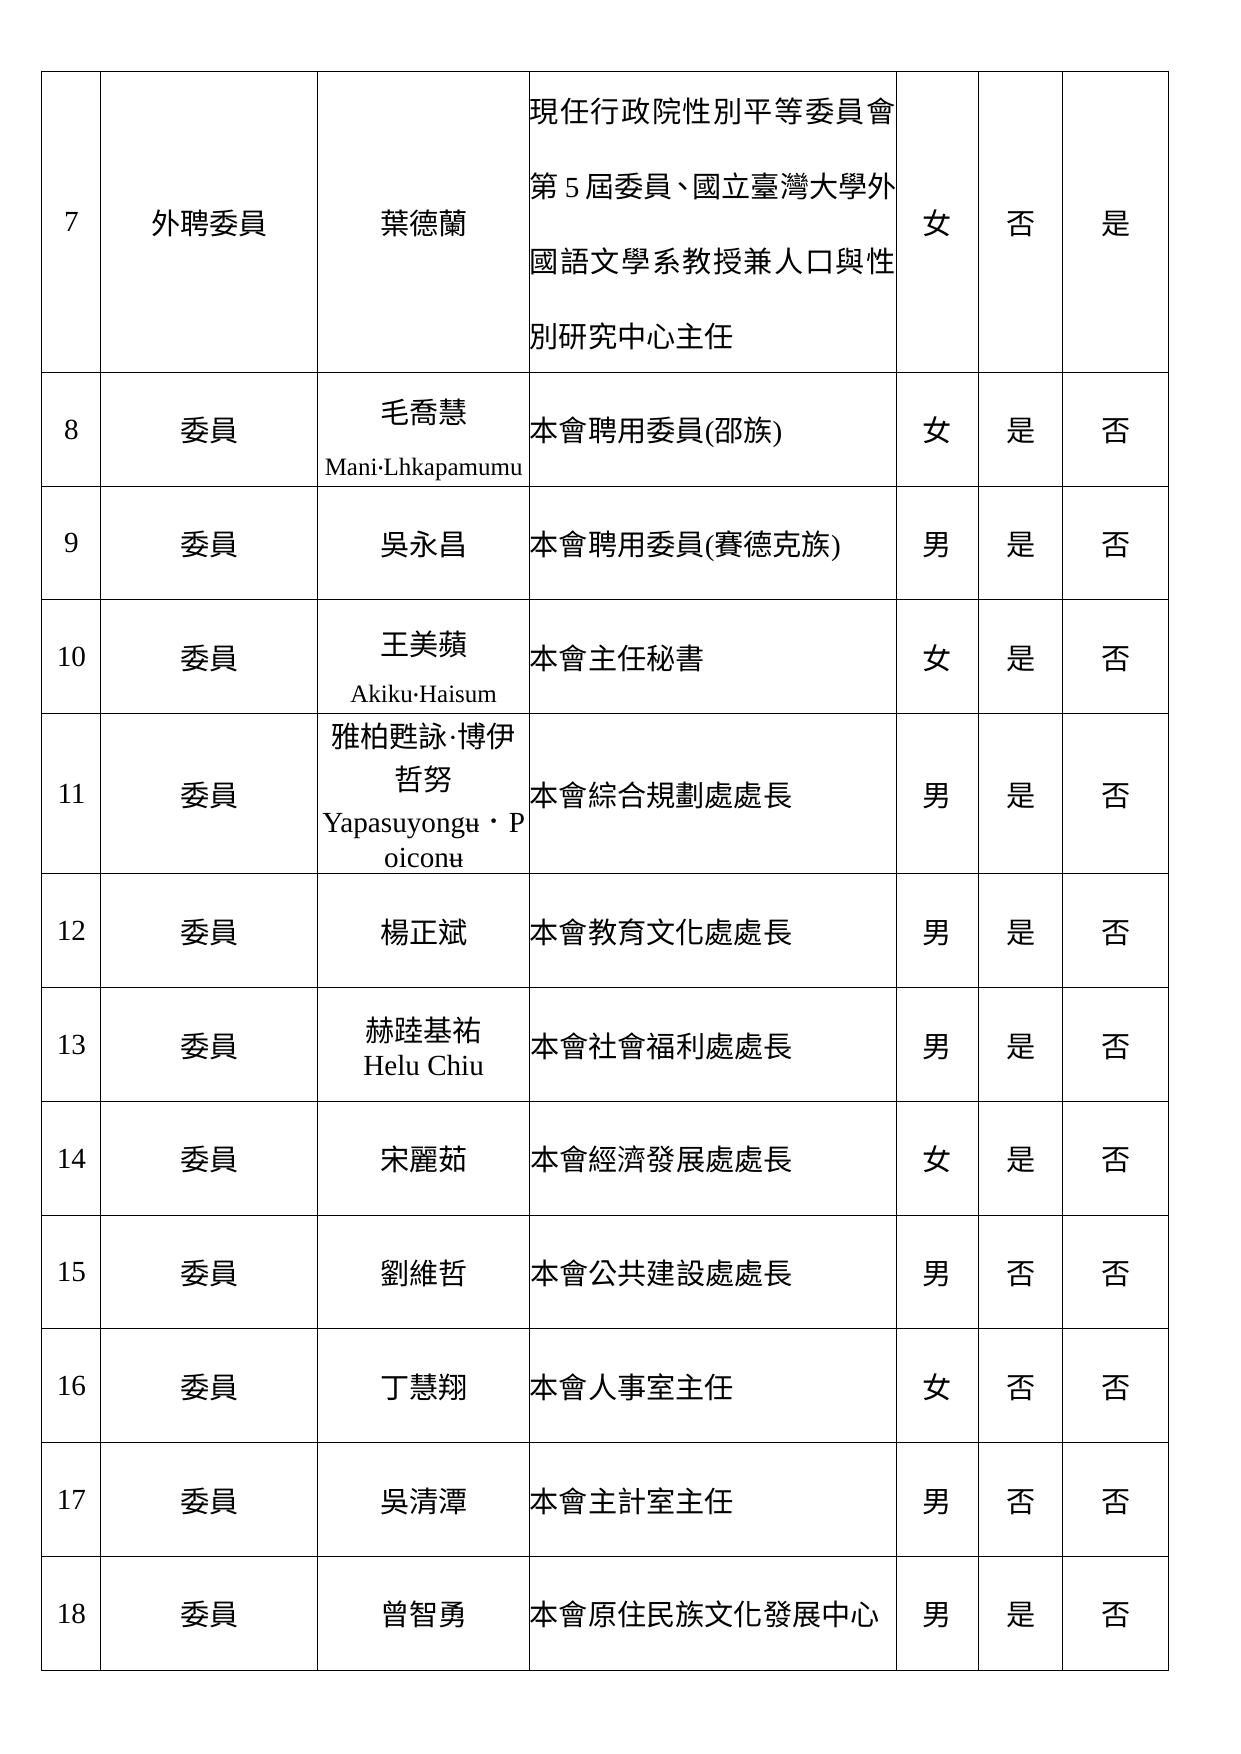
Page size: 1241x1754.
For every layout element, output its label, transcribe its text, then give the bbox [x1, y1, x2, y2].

table_cell 男 [897, 487, 978, 599]
table_cell 本會人事室主任 [530, 1329, 896, 1442]
table_cell 委員 [101, 1329, 317, 1442]
table_cell 本會原住民族文化發展中心 [530, 1557, 896, 1669]
table_cell 11 [42, 714, 100, 873]
table_cell 委員 [101, 487, 317, 599]
table_cell 委員 [101, 874, 317, 987]
table_cell 是 [979, 988, 1062, 1101]
table_cell 否 [1063, 1102, 1168, 1214]
table_cell 10 [42, 600, 100, 713]
table_cell 7 [42, 72, 100, 372]
table_cell 委員 [101, 1102, 317, 1214]
table_cell 王美蘋 Akiku‧Haisum [318, 600, 529, 713]
table_cell 是 [979, 1557, 1062, 1669]
table_cell 吳永昌 [318, 487, 529, 599]
table_cell 9 [42, 487, 100, 599]
table_cell 13 [42, 988, 100, 1101]
table_cell 是 [979, 714, 1062, 873]
table_cell 委員 [101, 1443, 317, 1556]
table_cell 男 [897, 988, 978, 1101]
table_cell 女 [897, 600, 978, 713]
table_cell 17 [42, 1443, 100, 1556]
table_cell 委員 [101, 1216, 317, 1328]
table_cell 現任行政院性別平等委員會第5屆委員、國立臺灣大學外國語文學系教授兼人口與性別研究中心主任 [530, 72, 896, 372]
table_cell 否 [1063, 373, 1168, 486]
table_cell 葉德蘭 [318, 72, 529, 372]
table_cell 本會主計室主任 [530, 1443, 896, 1556]
table_cell 本會經濟發展處處長 [530, 1102, 896, 1214]
table_cell 丁慧翔 [318, 1329, 529, 1442]
table_cell 否 [1063, 1557, 1168, 1669]
table_cell 是 [979, 1102, 1062, 1214]
table_cell 男 [897, 1443, 978, 1556]
table_cell 雅柏甦詠·博伊哲努Yapasuyongʉ．Poiconʉ [318, 714, 529, 873]
table_cell 否 [1063, 874, 1168, 987]
table_cell 否 [1063, 1329, 1168, 1442]
table_cell 14 [42, 1102, 100, 1214]
table_cell 本會公共建設處處長 [530, 1216, 896, 1328]
table_cell 赫踛基祐 Helu Chiu [318, 988, 529, 1101]
table_cell 否 [1063, 714, 1168, 873]
table_cell 是 [979, 487, 1062, 599]
table_cell 否 [979, 1216, 1062, 1328]
table_cell 否 [1063, 600, 1168, 713]
table_cell 是 [979, 874, 1062, 987]
table_cell 女 [897, 72, 978, 372]
table_cell 楊正斌 [318, 874, 529, 987]
table_cell 8 [42, 373, 100, 486]
table_cell 否 [979, 72, 1062, 372]
table_cell 男 [897, 1216, 978, 1328]
table_cell 否 [979, 1329, 1062, 1442]
table_cell 16 [42, 1329, 100, 1442]
table_cell 女 [897, 1329, 978, 1442]
table_cell 吳清潭 [318, 1443, 529, 1556]
table_cell 男 [897, 714, 978, 873]
table_cell 曾智勇 [318, 1557, 529, 1669]
table_cell 女 [897, 1102, 978, 1214]
table_cell 否 [1063, 1216, 1168, 1328]
table_cell 本會社會福利處處長 [530, 988, 896, 1101]
table_cell 12 [42, 874, 100, 987]
table_cell 是 [979, 600, 1062, 713]
table_cell 外聘委員 [101, 72, 317, 372]
table_cell 劉維哲 [318, 1216, 529, 1328]
table_cell 本會教育文化處處長 [530, 874, 896, 987]
table_cell 毛喬慧 Mani‧Lhkapamumu [318, 373, 529, 486]
table_cell 委員 [101, 714, 317, 873]
table_cell 本會聘用委員(賽德克族) [530, 487, 896, 599]
table_cell 否 [1063, 487, 1168, 599]
table_cell 本會綜合規劃處處長 [530, 714, 896, 873]
table_cell 委員 [101, 988, 317, 1101]
table_cell 女 [897, 373, 978, 486]
table_cell 委員 [101, 373, 317, 486]
table_cell 委員 [101, 600, 317, 713]
table_cell 否 [979, 1443, 1062, 1556]
table_cell 否 [1063, 1443, 1168, 1556]
table_cell 否 [1063, 988, 1168, 1101]
table_cell 宋麗茹 [318, 1102, 529, 1214]
table_cell 本會主任秘書 [530, 600, 896, 713]
table_cell 委員 [101, 1557, 317, 1669]
table_cell 男 [897, 874, 978, 987]
table_cell 15 [42, 1216, 100, 1328]
table_cell 18 [42, 1557, 100, 1669]
table_cell 男 [897, 1557, 978, 1669]
table_cell 是 [979, 373, 1062, 486]
table_cell 本會聘用委員(邵族) [530, 373, 896, 486]
table_cell 是 [1063, 72, 1168, 372]
